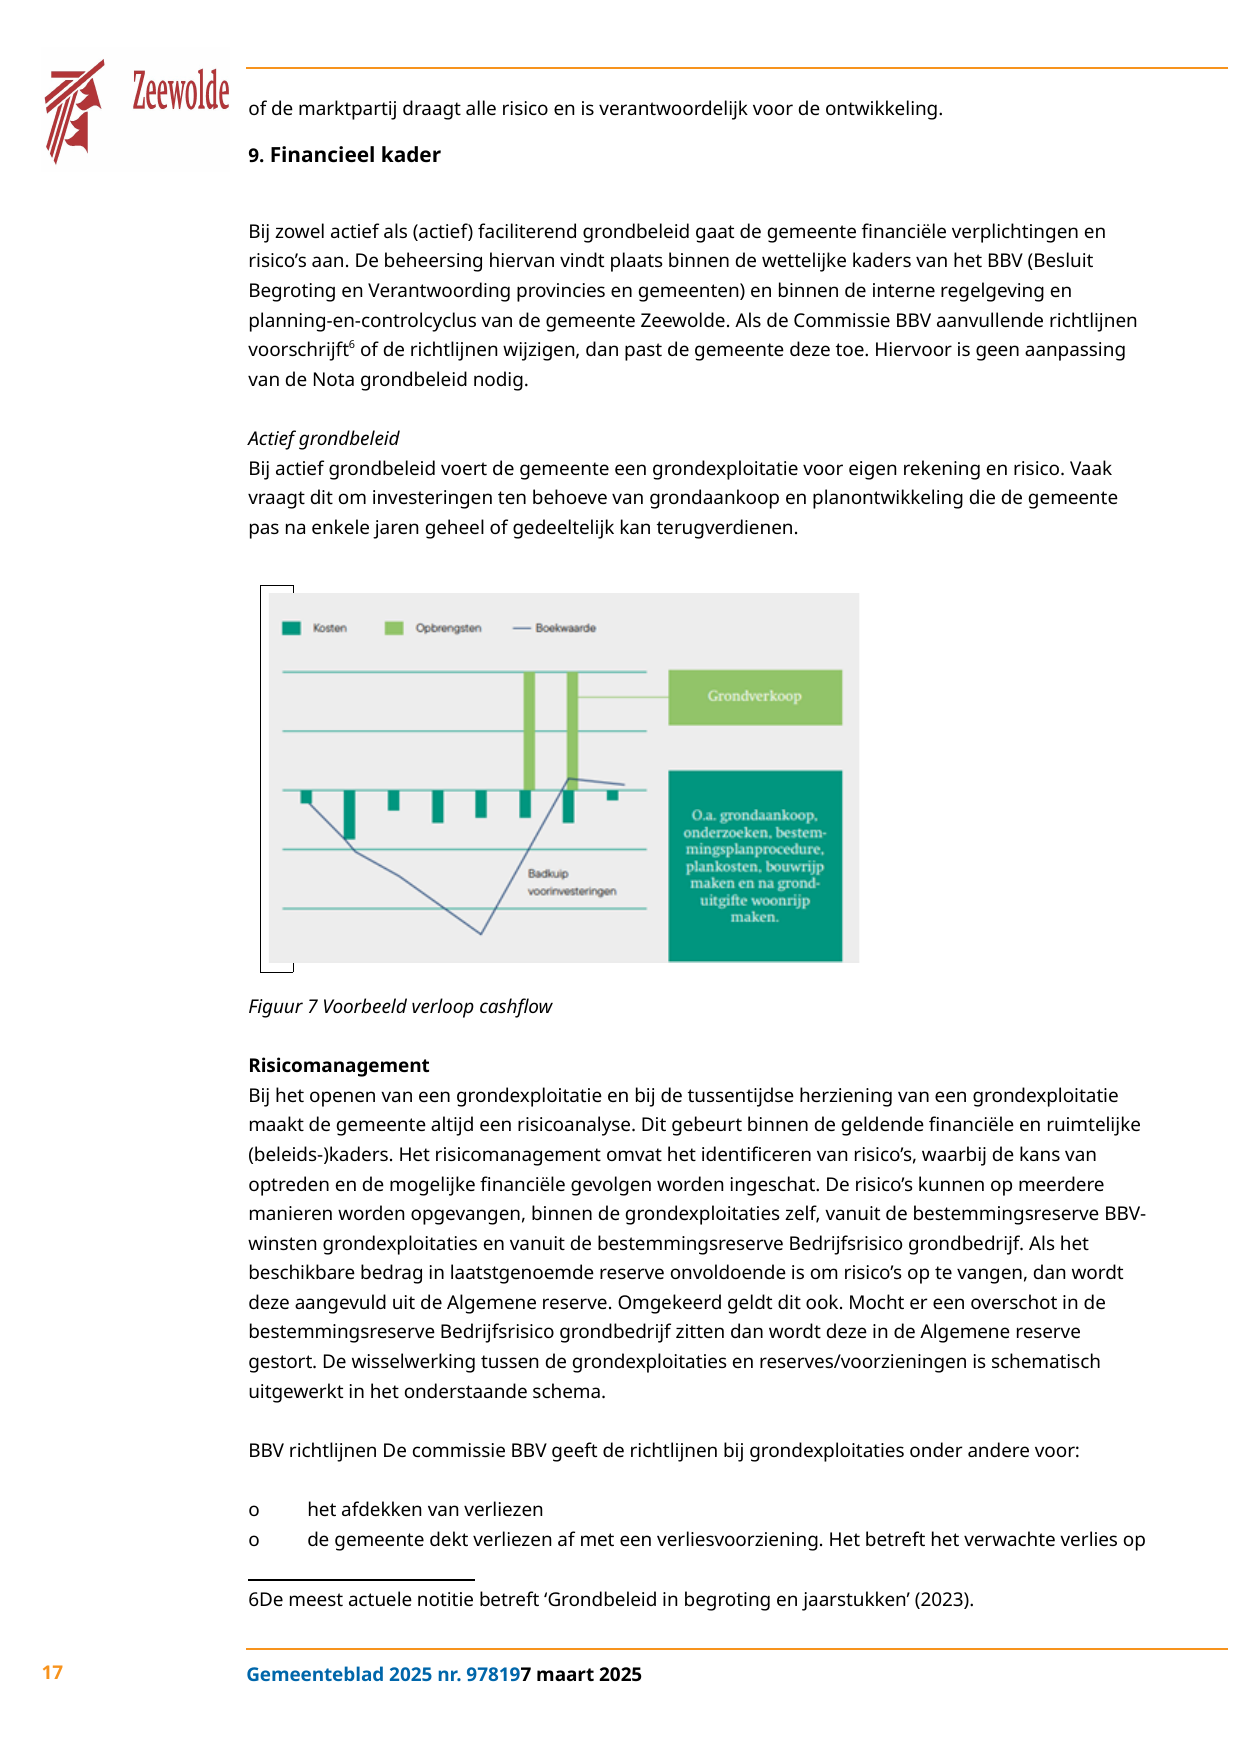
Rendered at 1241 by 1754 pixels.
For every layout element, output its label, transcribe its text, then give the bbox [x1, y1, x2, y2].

text Bij actief grondbeleid voert de gemeente een grondexploitatie voor eigen rekening en risico. Vaak vraagt dit om investeringen ten behoeve van grondaankoop en planontwikkeling die de gemeente pas na enkele jaren geheel of gedeeltelijk kan terugverdienen. [248, 455, 1152, 540]
picture [41, 47, 231, 172]
text 9. Financieel kader [248, 140, 1152, 169]
text Risicomanagement [248, 1052, 1152, 1078]
text Bij het openen van een grondexploitatie en bij de tussentijdse herziening van een grondexploitatie maakt de gemeente altijd een risicoanalyse. Dit gebeurt binnen de geldende financiële en ruimtelijke (beleids-)kaders. Het risicomanagement omvat het identificeren van risico’s, waarbij de kans van optreden en de mogelijke financiële gevolgen worden ingeschat. De risico’s kunnen op meerdere manieren worden opgevangen, binnen de grondexploitaties zelf, vanuit de bestemmingsreserve BBV-winsten grondexploitaties en vanuit de bestemmingsreserve Bedrijfsrisico grondbedrijf. Als het beschikbare bedrag in laatstgenoemde reserve onvoldoende is om risico’s op te vangen, dan wordt deze aangevuld uit de Algemene reserve. Omgekeerd geldt dit ook. Mocht er een overschot in de bestemmingsreserve Bedrijfsrisico grondbedrijf zitten dan wordt deze in de Algemene reserve gestort. De wisselwerking tussen de grondexploitaties en reserves/voorzieningen is schematisch uitgewerkt in het onderstaande schema. [248, 1082, 1152, 1404]
text De meest actuele notitie betreft ‘Grondbeleid in begroting en jaarstukken’ (2023). [248, 1586, 1152, 1612]
text Figuur 7 Voorbeeld verloop cashflow [248, 993, 1152, 1019]
table_header BBV richtlijnen De commissie BBV geeft de richtlijnen bij grondexploitaties onder andere voor: het afdekken van verliezen de gemeente dekt verliezen af met een verliesvoorziening. Het betreft het verwachte verlies op [248, 1437, 1152, 1552]
picture [268, 593, 860, 963]
text Bij zowel actief als (actief) faciliterend grondbeleid gaat de gemeente financiële verplichtingen en risico’s aan. De beheersing hiervan vindt plaats binnen de wettelijke kaders van het BBV (Besluit Begroting en Verantwoording provincies en gemeenten) en binnen de interne regelgeving en planning-en-controlcyclus van de gemeente Zeewolde. Als de Commissie BBV aanvullende richtlijnen voorschrijft of de richtlijnen wijzigen, dan past de gemeente deze toe. Hiervoor is geen aanpassing van de Nota grondbeleid nodig. [248, 218, 1152, 392]
text of de marktpartij draagt alle risico en is verantwoordelijk voor de ontwikkeling. [248, 95, 1152, 121]
text Actief grondbeleid [248, 425, 1152, 451]
